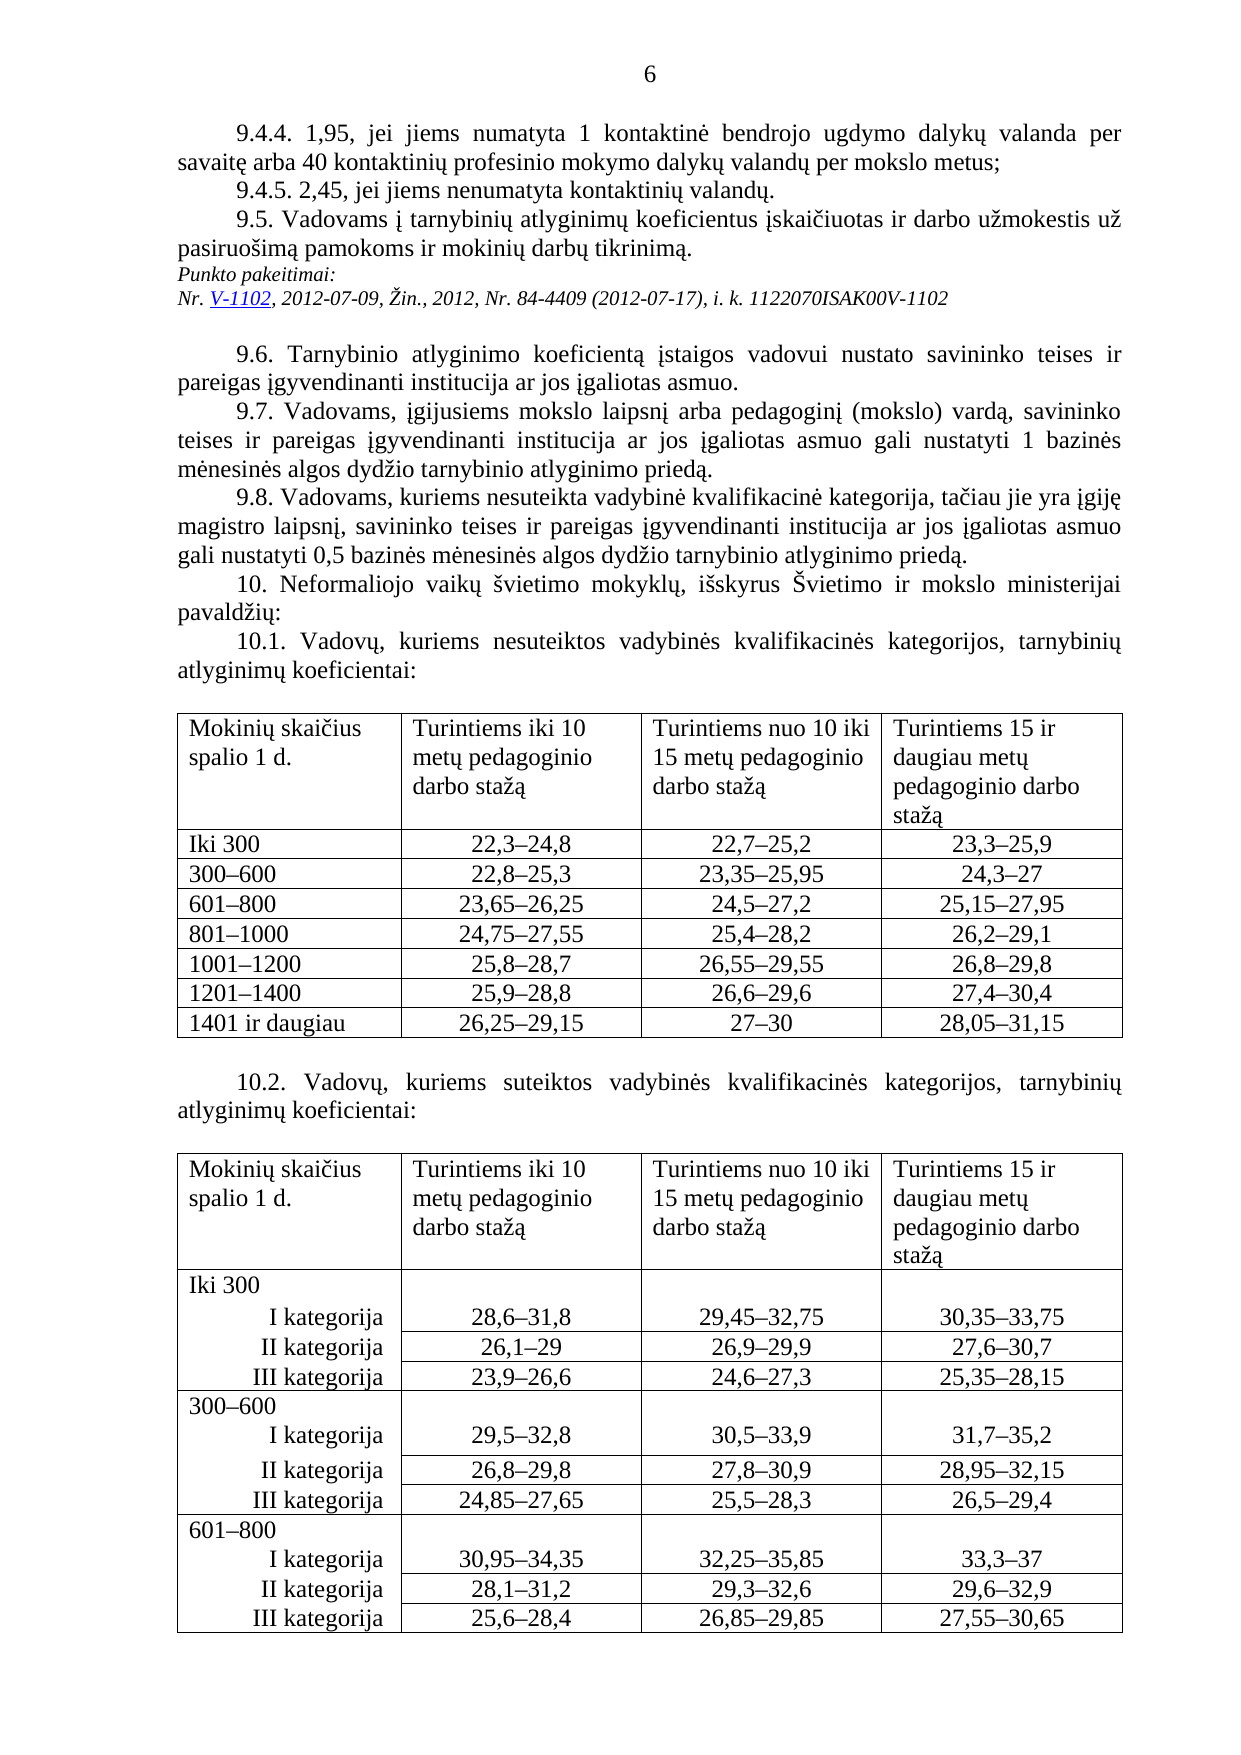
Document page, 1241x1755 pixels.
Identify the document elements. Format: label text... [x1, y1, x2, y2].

text 10. Neformaliojo vaikų švietimo mokyklų, išskyrus Švietimo ir mokslo ministerijai pavaldžių: [177, 569, 1122, 626]
table_cell Iki 300 [178, 830, 401, 858]
table_cell 27,4–30,4 [882, 979, 1122, 1007]
text 9.6. Tarnybinio atlyginimo koeficientą įstaigos vadovui nustato savininko teises ir pareigas įgyvendinanti institucija ar jos įgaliotas asmuo. [177, 339, 1122, 396]
text 9.8. Vadovams, kuriems nesuteikta vadybinė kvalifikacinė kategorija, tačiau jie yra įgiję magistro laipsnį, savininko teises ir pareigas įgyvendinanti institucija ar jos įgaliotas asmuo gali nustatyti 0,5 bazinės mėnesinės algos dydžio tarnybinio atlyginimo priedą. [177, 482, 1122, 569]
table_cell 33,3–37 [882, 1544, 1122, 1573]
table_cell 25,15–27,95 [882, 889, 1122, 918]
table_cell 26,8–29,8 [402, 1456, 641, 1484]
table_cell 26,9–29,9 [642, 1332, 881, 1361]
table_cell II kategorija [178, 1455, 401, 1484]
table_cell 25,8–28,7 [402, 949, 641, 977]
table_cell 1001–1200 [178, 949, 401, 977]
table_header Turintiems iki 10 metų pedagoginio darbo stažą [402, 1154, 641, 1269]
table_cell 25,9–28,8 [402, 979, 641, 1007]
table_cell 30,35–33,75 [882, 1302, 1122, 1331]
table_cell 26,5–29,4 [882, 1485, 1122, 1514]
table_cell III kategorija [178, 1484, 401, 1514]
table_cell 28,1–31,2 [402, 1574, 641, 1602]
table_cell 601–800 [178, 889, 401, 918]
text Punkto pakeitimai: [177, 262, 1122, 286]
table_cell 29,6–32,9 [882, 1574, 1122, 1602]
table_cell 22,7–25,2 [642, 830, 881, 858]
table_cell 30,95–34,35 [402, 1544, 641, 1573]
table_cell 24,85–27,65 [402, 1485, 641, 1514]
table_cell 24,6–27,3 [642, 1362, 881, 1390]
table_cell 26,85–29,85 [642, 1604, 881, 1632]
table_header Turintiems iki 10 metų pedagoginio darbo stažą [402, 714, 641, 828]
table_cell 1201–1400 [178, 979, 401, 1007]
table_cell 31,7–35,2 [882, 1420, 1122, 1454]
table_cell [402, 1270, 641, 1302]
table_cell 26,25–29,15 [402, 1008, 641, 1037]
table_cell 26,1–29 [402, 1332, 641, 1361]
table_header Turintiems nuo 10 iki 15 metų pedagoginio darbo stažą [642, 1154, 881, 1269]
table_cell Iki 300 [178, 1270, 401, 1302]
table_cell 26,6–29,6 [642, 979, 881, 1007]
table_cell 26,55–29,55 [642, 949, 881, 977]
table_header Turintiems nuo 10 iki 15 metų pedagoginio darbo stažą [642, 714, 881, 828]
table_cell 27,6–30,7 [882, 1332, 1122, 1361]
table_cell 28,05–31,15 [882, 1008, 1122, 1037]
table_cell I kategorija [178, 1544, 401, 1573]
text 10.2. Vadovų, kuriems suteiktos vadybinės kvalifikacinės kategorijos, tarnybinių atlyginimų koeficientai: [177, 1067, 1122, 1124]
table_cell 30,5–33,9 [642, 1420, 881, 1454]
table_cell 27,8–30,9 [642, 1456, 881, 1484]
text Nr. V-1102, 2012-07-09, Žin., 2012, Nr. 84-4409 (2012-07-17), i. k. 1122070ISAK00V-1102 [177, 286, 1122, 310]
table_cell 300–600 [178, 1391, 401, 1420]
text 9.4.5. 2,45, jei jiems nenumatyta kontaktinių valandų. [177, 176, 1122, 204]
table_cell [642, 1515, 881, 1544]
table_cell 22,3–24,8 [402, 830, 641, 858]
table_cell 26,2–29,1 [882, 919, 1122, 948]
table_cell 23,35–25,95 [642, 859, 881, 888]
table_cell [882, 1270, 1122, 1302]
table_cell 300–600 [178, 859, 401, 888]
table_header Mokinių skaičius spalio 1 d. [178, 1154, 401, 1269]
table_cell II kategorija [178, 1331, 401, 1361]
table_cell III kategorija [178, 1361, 401, 1390]
table_cell [402, 1515, 641, 1544]
table_cell 25,6–28,4 [402, 1604, 641, 1632]
table_cell 23,3–25,9 [882, 830, 1122, 858]
table_cell 27–30 [642, 1008, 881, 1037]
text 9.5. Vadovams į tarnybinių atlyginimų koeficientus įskaičiuotas ir darbo užmokestis už pasiruošimą pamokoms ir mokinių darbų tikrinimą. [177, 204, 1122, 262]
table_header Mokinių skaičius spalio 1 d. [178, 714, 401, 828]
table_cell I kategorija [178, 1420, 401, 1454]
table_cell 28,6–31,8 [402, 1302, 641, 1331]
table_cell 1401 ir daugiau [178, 1008, 401, 1037]
table_cell 29,45–32,75 [642, 1302, 881, 1331]
table_cell 25,35–28,15 [882, 1362, 1122, 1390]
text 9.4.4. 1,95, jei jiems numatyta 1 kontaktinė bendrojo ugdymo dalykų valanda per savaitę arba 40 kontaktinių profesinio mokymo dalykų valandų per mokslo metus; [177, 118, 1122, 176]
table_cell 601–800 [178, 1515, 401, 1544]
table_cell 25,4–28,2 [642, 919, 881, 948]
table_cell 22,8–25,3 [402, 859, 641, 888]
table_header Turintiems 15 ir daugiau metų pedagoginio darbo stažą [882, 1154, 1122, 1269]
table_cell [642, 1270, 881, 1302]
table_cell 23,65–26,25 [402, 889, 641, 918]
table_cell [642, 1391, 881, 1420]
table_cell II kategorija [178, 1573, 401, 1602]
text 9.7. Vadovams, įgijusiems mokslo laipsnį arba pedagoginį (mokslo) vardą, savininko teises ir pareigas įgyvendinanti institucija ar jos įgaliotas asmuo gali nustatyti 1 bazinės mėnesinės algos dydžio tarnybinio atlyginimo priedą. [177, 396, 1122, 482]
table_cell 23,9–26,6 [402, 1362, 641, 1390]
table_cell 26,8–29,8 [882, 949, 1122, 977]
text 10.1. Vadovų, kuriems nesuteiktos vadybinės kvalifikacinės kategorijos, tarnybinių atlyginimų koeficientai: [177, 626, 1122, 684]
table_header Turintiems 15 ir daugiau metų pedagoginio darbo stažą [882, 714, 1122, 828]
table_cell 24,5–27,2 [642, 889, 881, 918]
table_cell 24,75–27,55 [402, 919, 641, 948]
table_cell 32,25–35,85 [642, 1544, 881, 1573]
table_cell [882, 1391, 1122, 1420]
table_cell [402, 1391, 641, 1420]
table_cell 24,3–27 [882, 859, 1122, 888]
table_cell 29,3–32,6 [642, 1574, 881, 1602]
table_cell 27,55–30,65 [882, 1604, 1122, 1632]
table_cell 28,95–32,15 [882, 1456, 1122, 1484]
table_cell I kategorija [178, 1302, 401, 1331]
table_cell 25,5–28,3 [642, 1485, 881, 1514]
table_cell [882, 1515, 1122, 1544]
table_cell III kategorija [178, 1603, 401, 1632]
table_cell 29,5–32,8 [402, 1420, 641, 1454]
table_cell 801–1000 [178, 919, 401, 948]
